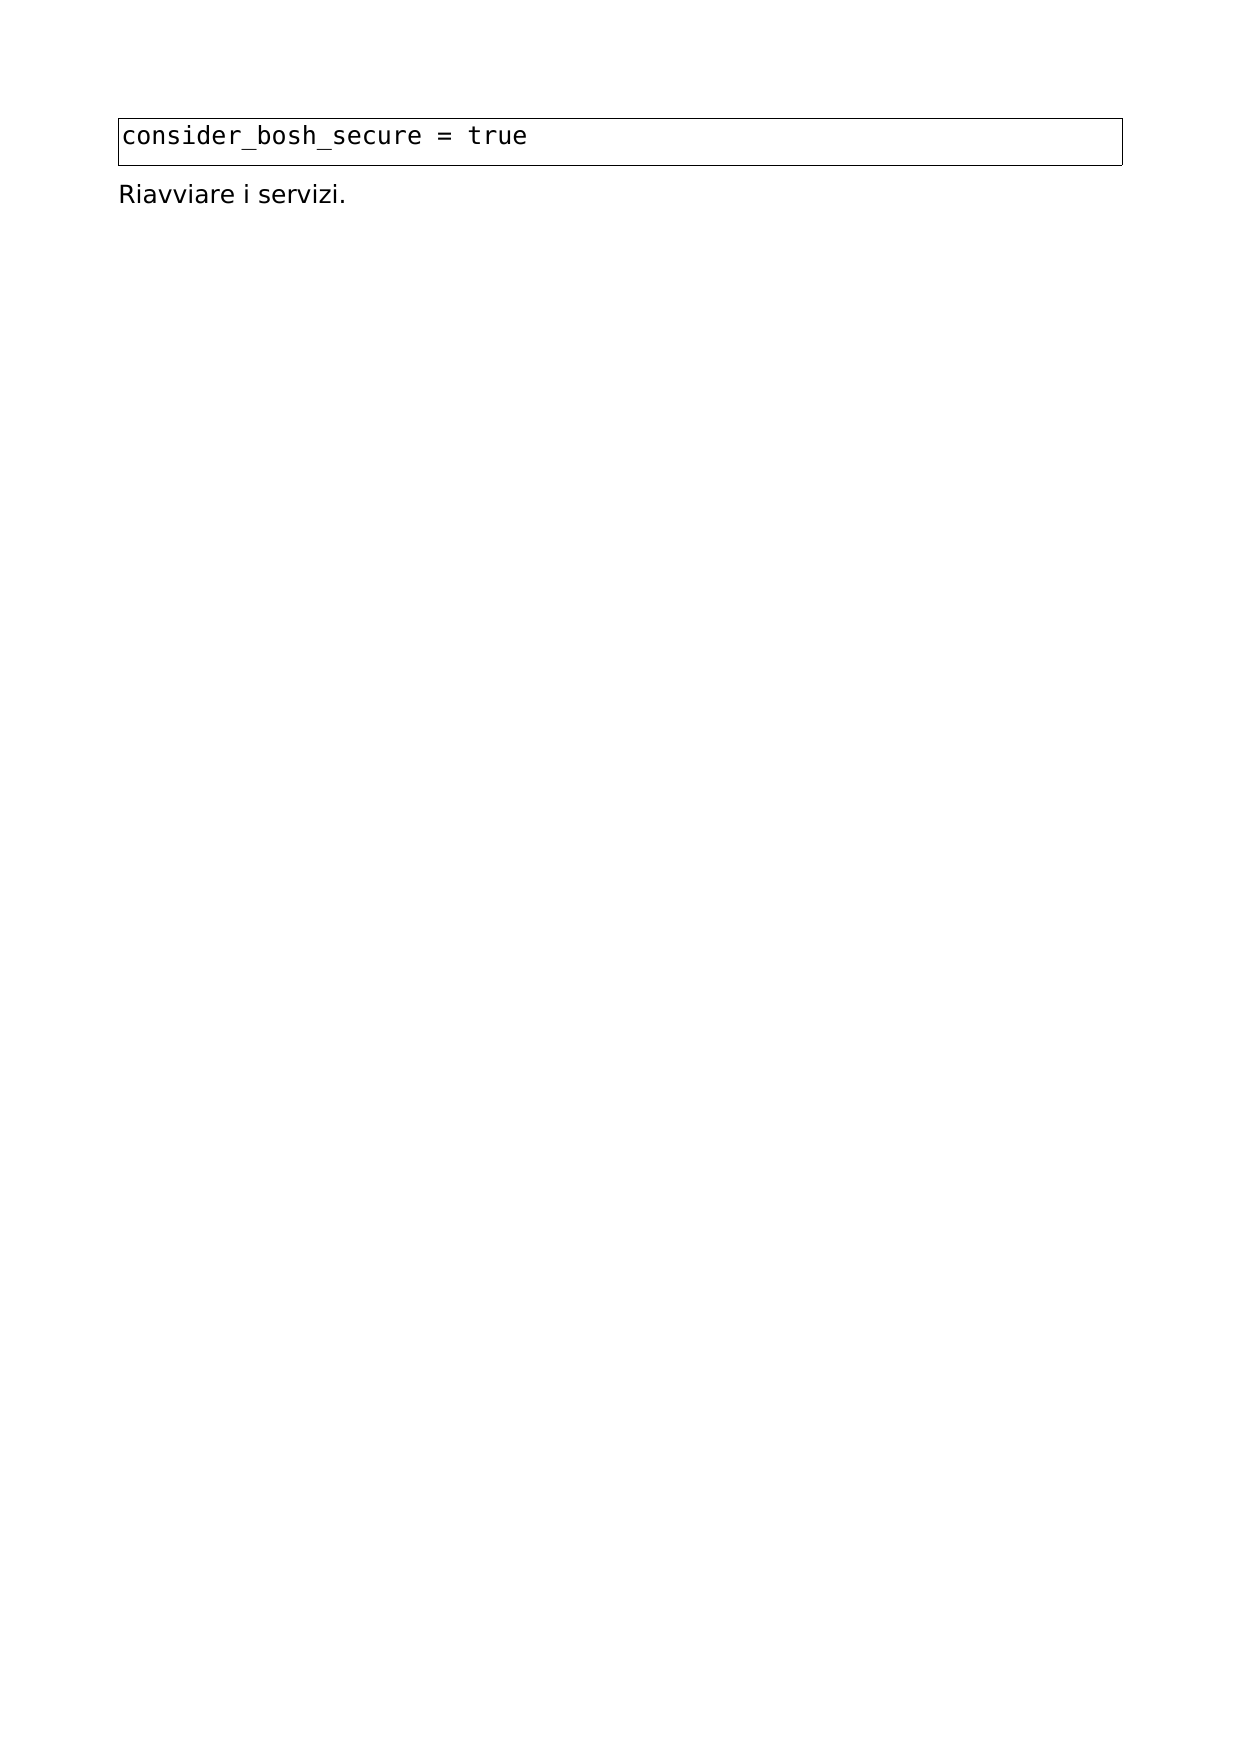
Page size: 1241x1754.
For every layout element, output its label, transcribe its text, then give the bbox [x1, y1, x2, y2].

text Riavviare i servizi. [118, 180, 1122, 209]
table_header consider_bosh_secure = true [119, 119, 1122, 165]
